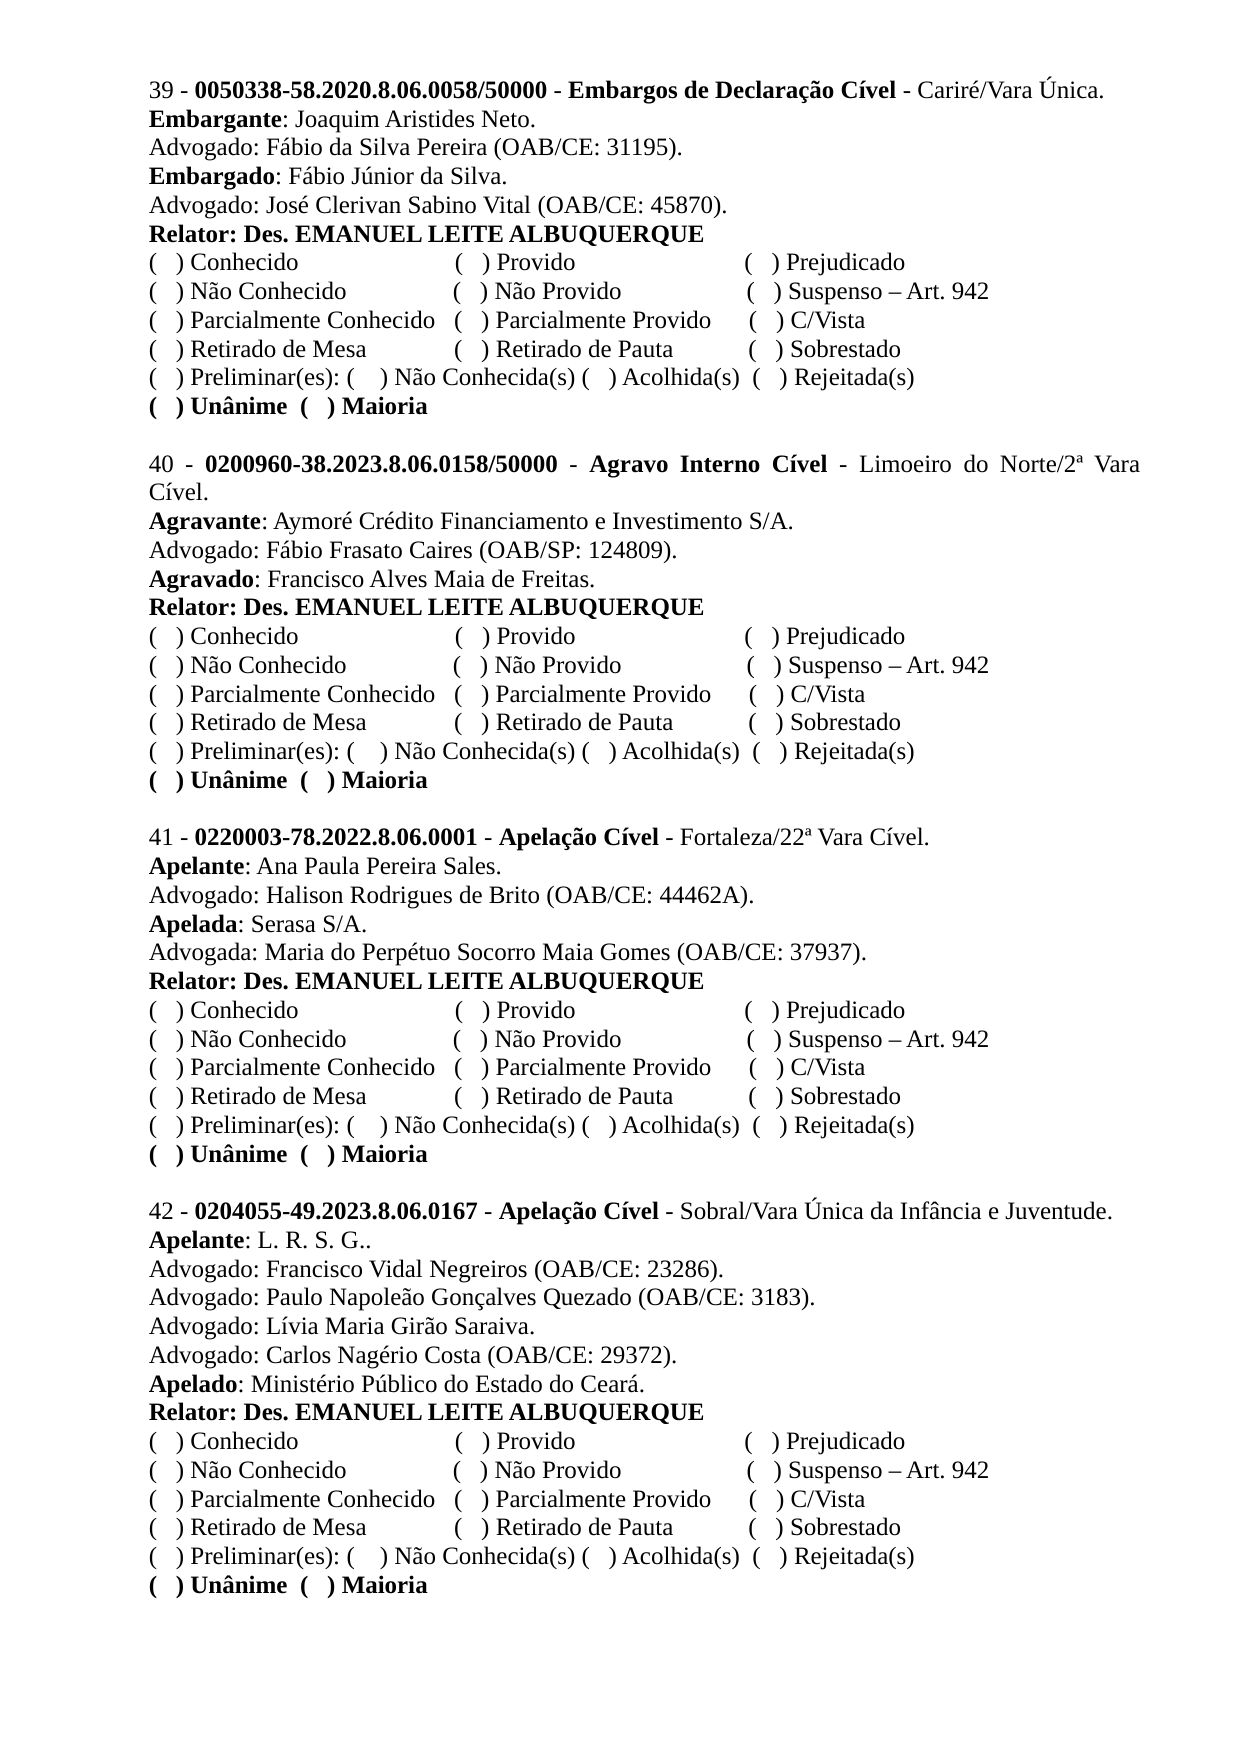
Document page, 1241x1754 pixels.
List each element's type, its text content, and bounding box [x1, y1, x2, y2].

text ( ) Não Conhecido ( ) Não Provido ( ) Suspenso – Art. 942 [148, 1024, 1158, 1052]
text Embargado: Fábio Júnior da Silva. [148, 161, 1140, 190]
text ( ) Parcialmente Conhecido ( ) Parcialmente Provido ( ) C/Vista [148, 1484, 1158, 1512]
text Advogado: Fábio da Silva Pereira (OAB/CE: 31195). [148, 132, 1140, 161]
text ( ) Conhecido ( ) Provido ( ) Prejudicado [148, 621, 1141, 650]
text Relator: Des. EMANUEL LEITE ALBUQUERQUE [148, 219, 1140, 247]
text ( ) Unânime ( ) Maioria [148, 391, 1158, 420]
text Agravante: Aymoré Crédito Financiamento e Investimento S/A. [148, 506, 1140, 535]
text Advogado: Paulo Napoleão Gonçalves Quezado (OAB/CE: 3183). [148, 1282, 1140, 1311]
text Advogado: Lívia Maria Girão Saraiva. [148, 1311, 1140, 1340]
text 42 - 0204055-49.2023.8.06.0167 - Apelação Cível - Sobral/Vara Única da Infância e Juventude. [148, 1196, 1140, 1225]
text ( ) Não Conhecido ( ) Não Provido ( ) Suspenso – Art. 942 [148, 1455, 1158, 1484]
text ( ) Parcialmente Conhecido ( ) Parcialmente Provido ( ) C/Vista [148, 1052, 1158, 1081]
text Apelado: Ministério Público do Estado do Ceará. [148, 1369, 1140, 1397]
text ( ) Preliminar(es): ( ) Não Conhecida(s) ( ) Acolhida(s) ( ) Rejeitada(s) [148, 362, 1158, 391]
text Embargante: Joaquim Aristides Neto. [148, 104, 1140, 132]
text Relator: Des. EMANUEL LEITE ALBUQUERQUE [148, 1397, 1140, 1426]
text ( ) Unânime ( ) Maioria [148, 765, 1158, 794]
text ( ) Conhecido ( ) Provido ( ) Prejudicado [148, 995, 1141, 1024]
text Advogado: Carlos Nagério Costa (OAB/CE: 29372). [148, 1340, 1140, 1369]
text Apelada: Serasa S/A. [148, 909, 1140, 937]
text ( ) Conhecido ( ) Provido ( ) Prejudicado [148, 247, 1141, 276]
text Relator: Des. EMANUEL LEITE ALBUQUERQUE [148, 966, 1140, 995]
text Advogado: José Clerivan Sabino Vital (OAB/CE: 45870). [148, 190, 1140, 219]
text Advogado: Halison Rodrigues de Brito (OAB/CE: 44462A). [148, 880, 1140, 909]
text Apelante: Ana Paula Pereira Sales. [148, 851, 1140, 880]
text 41 - 0220003-78.2022.8.06.0001 - Apelação Cível - Fortaleza/22ª Vara Cível. [148, 822, 1140, 851]
text ( ) Retirado de Mesa ( ) Retirado de Pauta ( ) Sobrestado [148, 707, 1158, 736]
text 39 - 0050338-58.2020.8.06.0058/50000 - Embargos de Declaração Cível - Cariré/Vara Única. [148, 75, 1140, 104]
text ( ) Conhecido ( ) Provido ( ) Prejudicado [148, 1426, 1141, 1455]
text Advogado: Francisco Vidal Negreiros (OAB/CE: 23286). [148, 1254, 1140, 1282]
text ( ) Não Conhecido ( ) Não Provido ( ) Suspenso – Art. 942 [148, 650, 1158, 679]
text ( ) Preliminar(es): ( ) Não Conhecida(s) ( ) Acolhida(s) ( ) Rejeitada(s) [148, 736, 1158, 765]
text ( ) Unânime ( ) Maioria [148, 1570, 1158, 1599]
text ( ) Preliminar(es): ( ) Não Conhecida(s) ( ) Acolhida(s) ( ) Rejeitada(s) [148, 1110, 1158, 1139]
text Agravado: Francisco Alves Maia de Freitas. [148, 564, 1140, 592]
text ( ) Retirado de Mesa ( ) Retirado de Pauta ( ) Sobrestado [148, 1512, 1158, 1541]
text ( ) Preliminar(es): ( ) Não Conhecida(s) ( ) Acolhida(s) ( ) Rejeitada(s) [148, 1541, 1158, 1570]
text ( ) Não Conhecido ( ) Não Provido ( ) Suspenso – Art. 942 [148, 276, 1158, 305]
text Relator: Des. EMANUEL LEITE ALBUQUERQUE [148, 592, 1140, 621]
text ( ) Unânime ( ) Maioria [148, 1139, 1158, 1167]
text Advogada: Maria do Perpétuo Socorro Maia Gomes (OAB/CE: 37937). [148, 937, 1140, 966]
text 40 - 0200960-38.2023.8.06.0158/50000 - Agravo Interno Cível - Limoeiro do Norte/2ª Vara Cível. [148, 449, 1140, 506]
text Apelante: L. R. S. G.. [148, 1225, 1140, 1254]
text Advogado: Fábio Frasato Caires (OAB/SP: 124809). [148, 535, 1140, 564]
text ( ) Retirado de Mesa ( ) Retirado de Pauta ( ) Sobrestado [148, 334, 1158, 362]
text ( ) Parcialmente Conhecido ( ) Parcialmente Provido ( ) C/Vista [148, 679, 1158, 707]
text ( ) Parcialmente Conhecido ( ) Parcialmente Provido ( ) C/Vista [148, 305, 1158, 334]
text ( ) Retirado de Mesa ( ) Retirado de Pauta ( ) Sobrestado [148, 1081, 1158, 1110]
